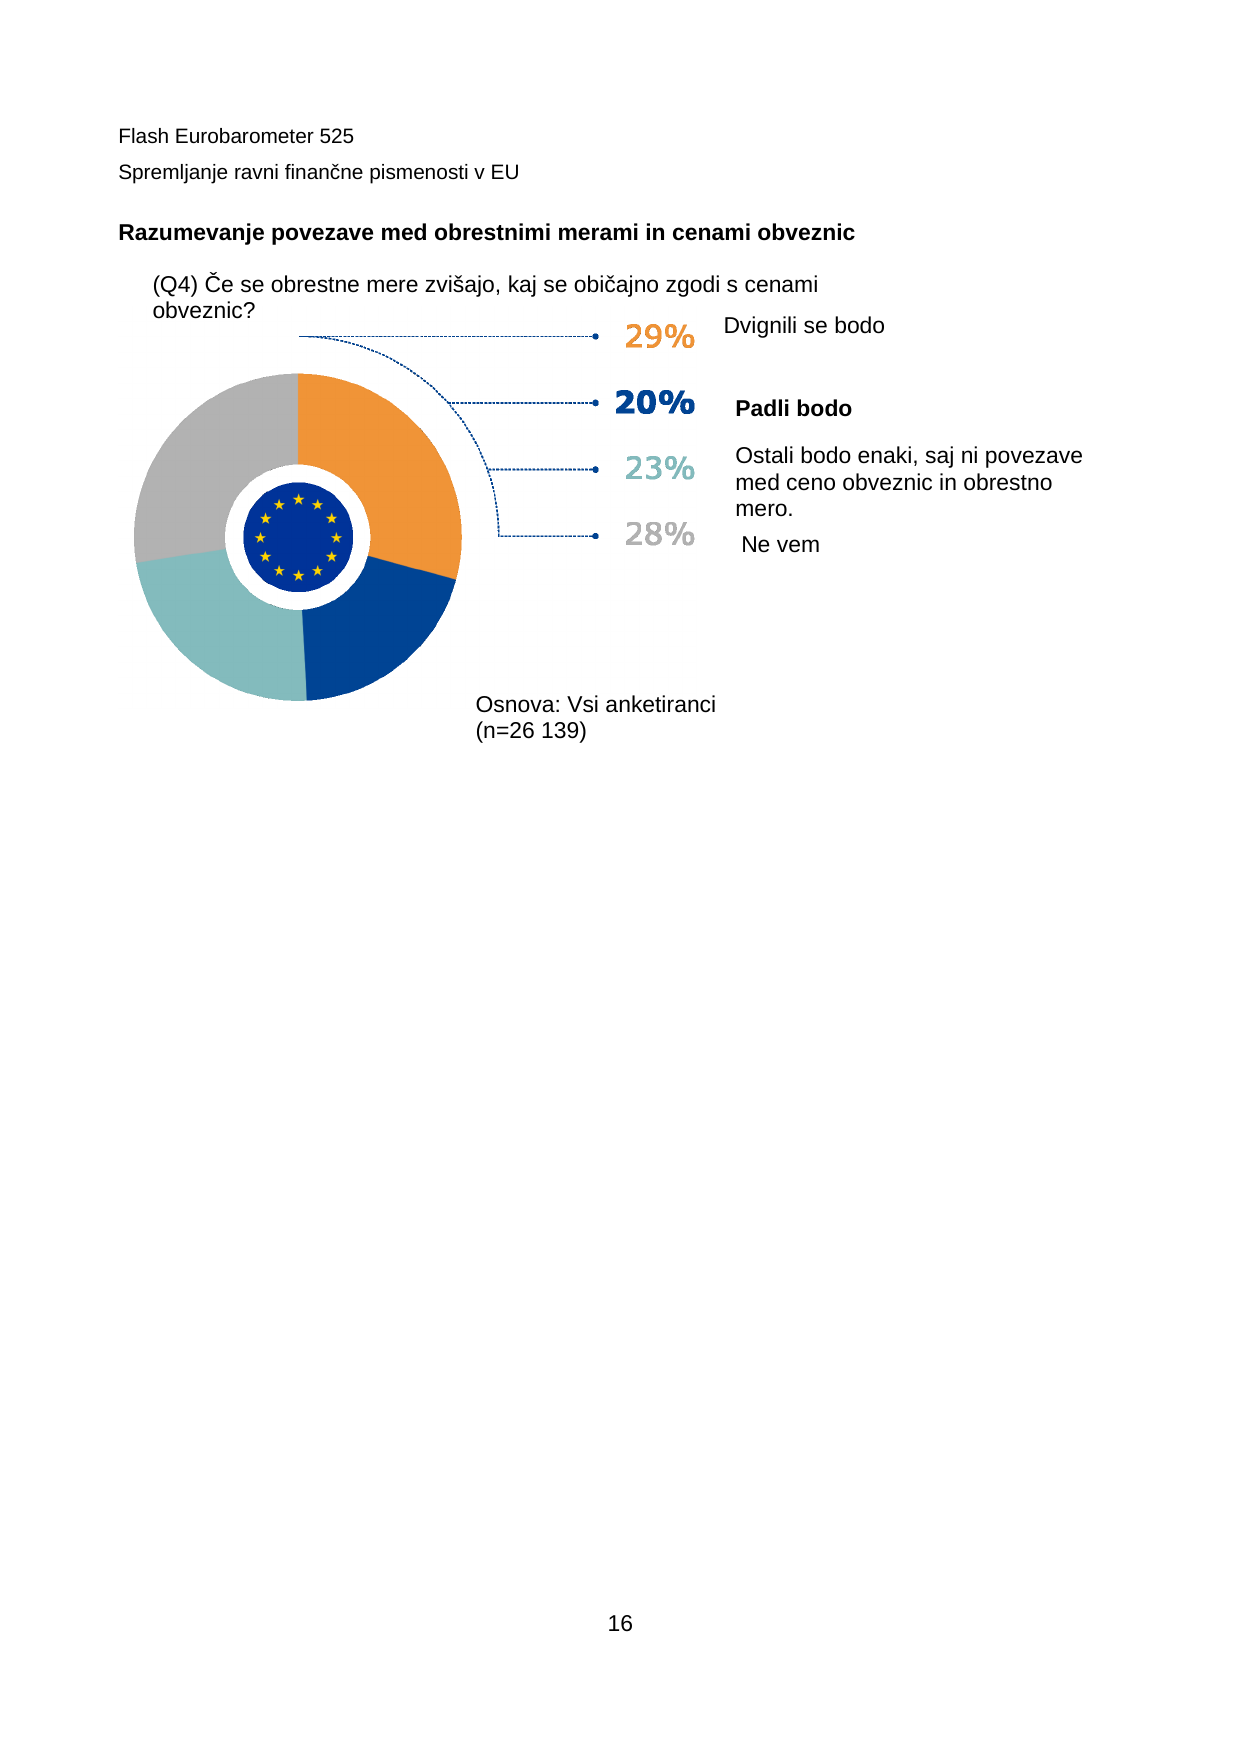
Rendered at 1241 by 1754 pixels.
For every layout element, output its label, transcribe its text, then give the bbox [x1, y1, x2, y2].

text Razumevanje povezave med obrestnimi merami in cenami obveznic [118, 219, 1122, 246]
picture [520, 701, 527, 709]
picture [155, 307, 162, 317]
picture [118, 306, 697, 709]
picture [478, 698, 490, 709]
picture [179, 306, 186, 316]
